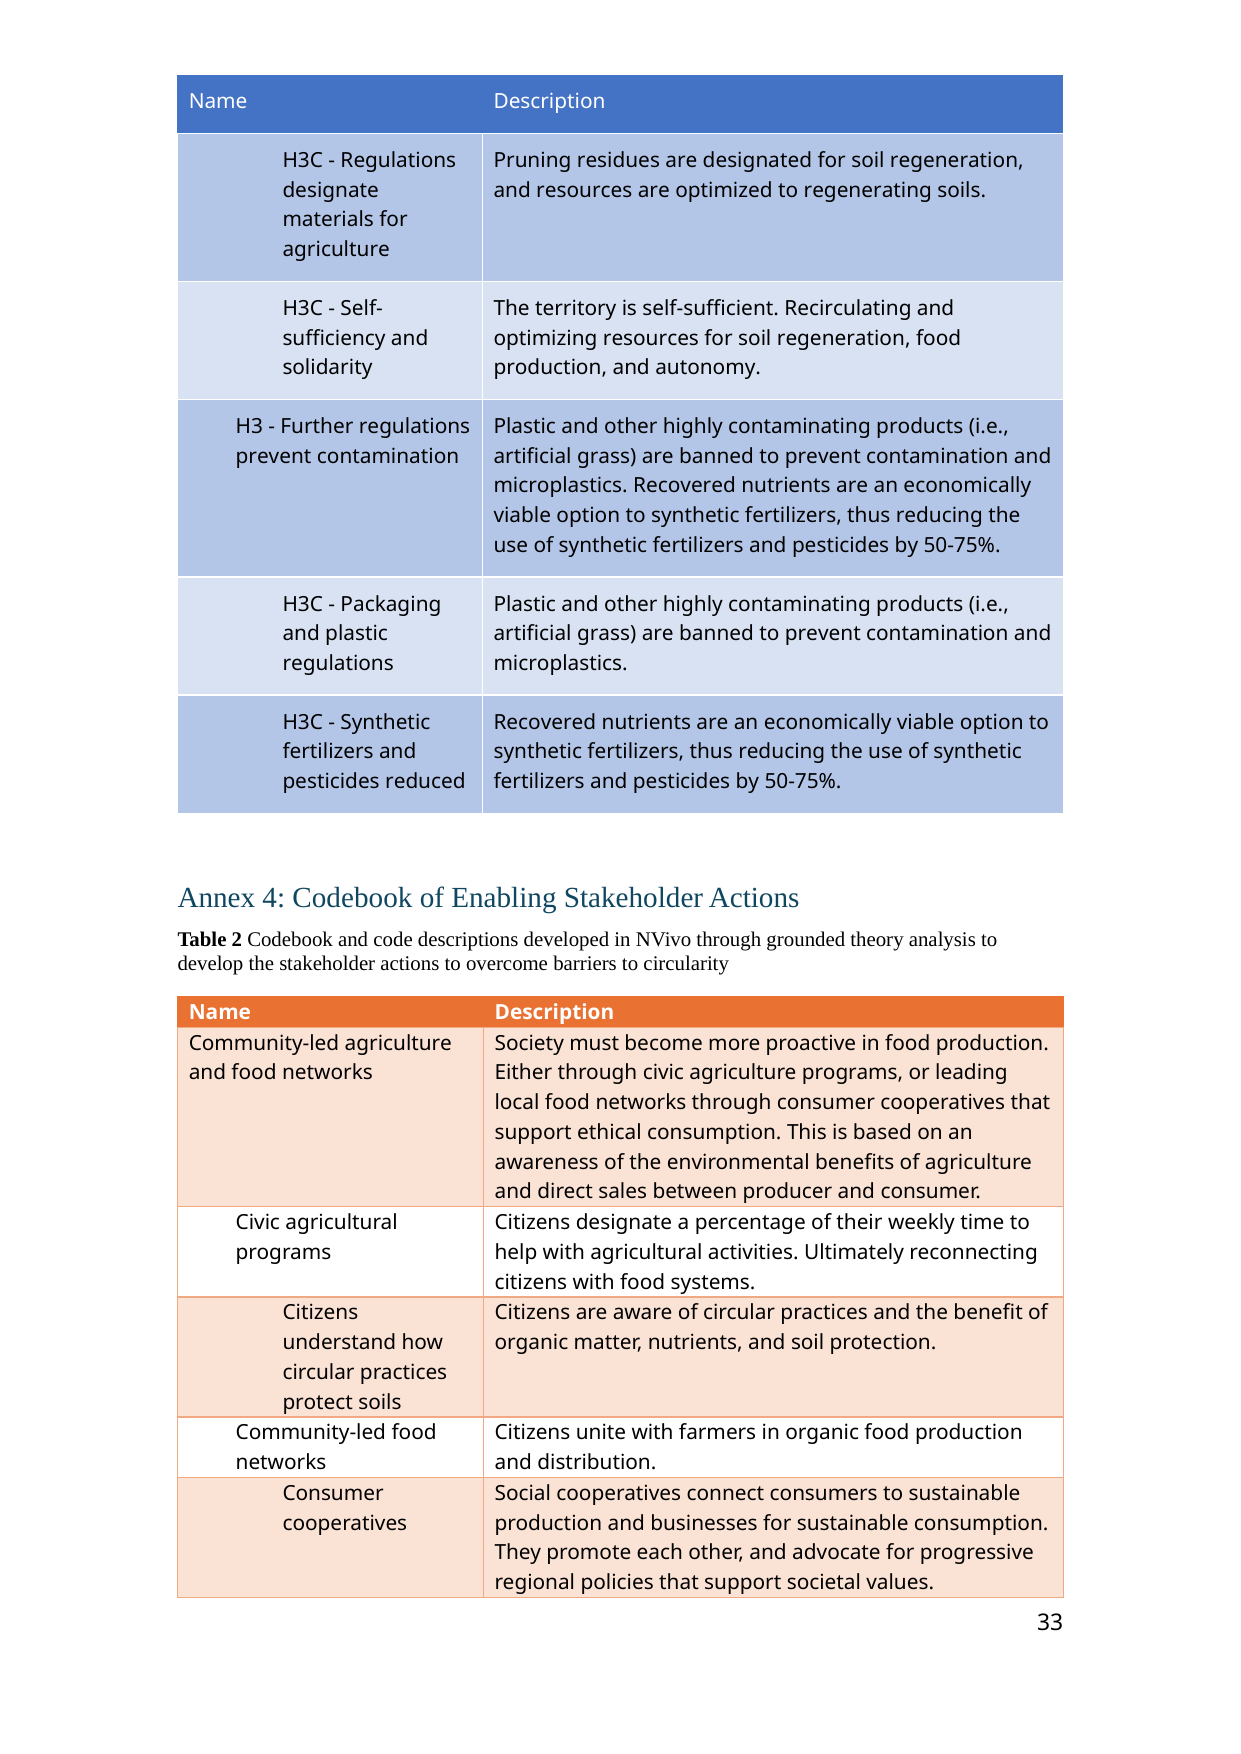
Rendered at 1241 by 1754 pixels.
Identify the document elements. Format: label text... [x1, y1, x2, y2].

table_cell Civic agricultural programs [178, 1207, 483, 1296]
table_cell Community-led food networks [178, 1418, 483, 1477]
table_header Description [483, 997, 1063, 1027]
table_cell Society must become more proactive in food production. Either through civic agriculture programs, or leading local food networks through consumer cooperatives that support ethical consumption. This is based on an awareness of the environmental benefits of agriculture and direct sales between producer and consumer. [484, 1028, 1063, 1206]
table_cell The territory is self-sufficient. Recirculating and optimizing resources for soil regeneration, food production, and autonomy. [483, 282, 1063, 399]
table_cell H3C - Regulations designate materials for agriculture [178, 134, 482, 281]
table_cell H3 - Further regulations prevent contamination [178, 400, 482, 576]
table_cell H3C - Self-sufficiency and solidarity [178, 282, 482, 399]
table_cell Plastic and other highly contaminating products (i.e., artificial grass) are banned to prevent contamination and microplastics. [483, 578, 1063, 694]
table_cell Recovered nutrients are an economically viable option to synthetic fertilizers, thus reducing the use of synthetic fertilizers and pesticides by 50-75%. [483, 696, 1063, 813]
table_cell Plastic and other highly contaminating products (i.e., artificial grass) are banned to prevent contamination and microplastics. Recovered nutrients are an economically viable option to synthetic fertilizers, thus reducing the use of synthetic fertilizers and pesticides by 50-75%. [483, 400, 1063, 576]
table_cell Citizens understand how circular practices protect soils [178, 1298, 483, 1416]
text Table 2 Codebook and code descriptions developed in NVivo through grounded theory analysis to develop the stakeholder actions to overcome barriers to circularity [177, 927, 1063, 975]
table_header Name [178, 997, 483, 1027]
table_cell H3C - Packaging and plastic regulations [178, 578, 482, 694]
table_cell Consumer cooperatives [178, 1478, 483, 1597]
table_cell Community-led agriculture and food networks [178, 1028, 483, 1206]
table_cell Pruning residues are designated for soil regeneration, and resources are optimized to regenerating soils. [483, 134, 1063, 281]
table_cell H3C - Synthetic fertilizers and pesticides reduced [178, 696, 482, 813]
table_cell Social cooperatives connect consumers to sustainable production and businesses for sustainable consumption. They promote each other, and advocate for progressive regional policies that support societal values. [484, 1478, 1063, 1597]
table_header Name [177, 75, 482, 133]
table_cell Citizens unite with farmers in organic food production and distribution. [484, 1418, 1063, 1477]
table_header Description [482, 75, 1063, 133]
subtitle Annex 4: Codebook of Enabling Stakeholder Actions [177, 880, 1063, 913]
table_cell Citizens are aware of circular practices and the benefit of organic matter, nutrients, and soil protection. [484, 1298, 1063, 1416]
table_cell Citizens designate a percentage of their weekly time to help with agricultural activities. Ultimately reconnecting citizens with food systems. [484, 1207, 1063, 1296]
